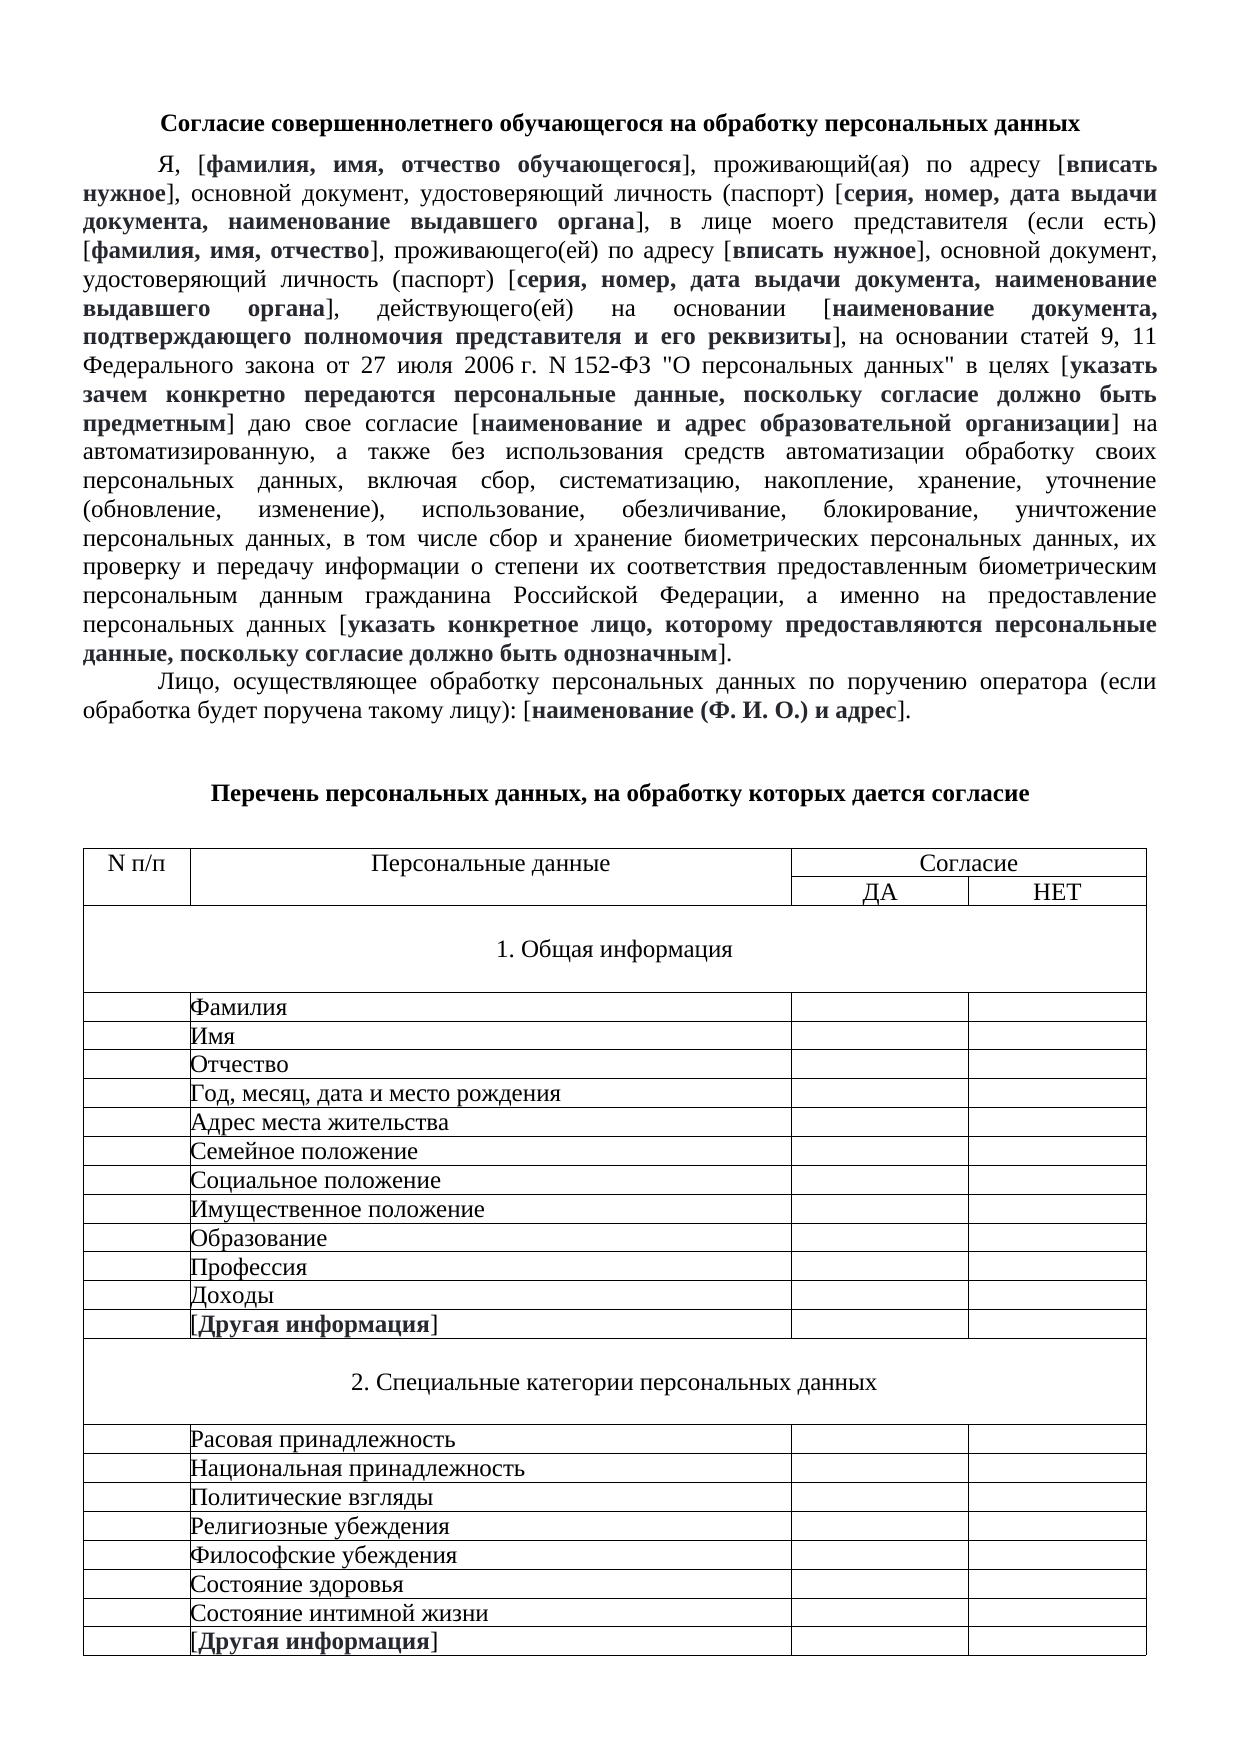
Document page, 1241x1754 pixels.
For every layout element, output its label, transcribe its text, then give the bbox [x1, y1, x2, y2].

table_cell [84, 1541, 190, 1569]
table_cell [969, 1224, 1146, 1251]
table_cell Национальная принадлежность [191, 1454, 791, 1482]
table_cell Социальное положение [191, 1166, 791, 1194]
table_cell [792, 1512, 968, 1540]
table_cell [84, 1310, 190, 1338]
table_cell [84, 1166, 190, 1194]
table_cell [84, 1512, 190, 1540]
table_cell Политические взгляды [191, 1483, 791, 1511]
table_cell [84, 1599, 190, 1626]
table_cell [792, 1570, 968, 1598]
table_cell [792, 1627, 968, 1655]
table_cell Имя [191, 1022, 791, 1049]
table_cell [969, 1195, 1146, 1223]
table_cell [792, 1252, 968, 1280]
table_cell [84, 1252, 190, 1280]
table_cell [84, 1454, 190, 1482]
table_cell [792, 1224, 968, 1251]
table_header Согласие [792, 849, 1146, 876]
table_cell [969, 1512, 1146, 1540]
text Лицо, осуществляющее обработку персональных данных по поручению оператора (если обработка будет поручена такому лицу): [наименование (Ф. И. О.) и адрес]. [83, 666, 1157, 724]
table_cell Состояние интимной жизни [191, 1599, 791, 1626]
table_cell Адрес места жительства [191, 1108, 791, 1136]
table_cell Год, месяц, дата и место рождения [191, 1079, 791, 1107]
table_cell [792, 1310, 968, 1338]
table_cell [84, 1022, 190, 1049]
table_cell ДА [792, 877, 968, 905]
table_cell [969, 1425, 1146, 1453]
subtitle Согласие совершеннолетнего обучающегося на обработку персональных данных [83, 108, 1157, 136]
table_cell [792, 1541, 968, 1569]
text Я, [фамилия, имя, отчество обучающегося], проживающий(ая) по адресу [вписать нужное], основной документ, удостоверяющий личность (паспорт) [серия, номер, дата выдачи документа, наименование выдавшего органа], в лице моего представителя (если есть) [фамилия, имя, отчество], проживающего(ей) по адресу [вписать нужное], основной документ, удостоверяющий личность (паспорт) [серия, номер, дата выдачи документа, наименование выдавшего органа], действующего(ей) на основании [наименование документа, подтверждающего полномочия представителя и его реквизиты], на основании статей 9, 11 Федерального закона от 27 июля 2006 г. N 152-ФЗ "О персональных данных" в целях [указать зачем конкретно передаются персональные данные, поскольку согласие должно быть предметным] даю свое согласие [наименование и адрес образовательной организации] на автоматизированную, а также без использования средств автоматизации обработку своих персональных данных, включая сбор, систематизацию, накопление, хранение, уточнение (обновление, изменение), использование, обезличивание, блокирование, уничтожение персональных данных, в том числе сбор и хранение биометрических персональных данных, их проверку и передачу информации о степени их соответствия предоставленным биометрическим персональным данным гражданина Российской Федерации, а именно на предоставление персональных данных [указать конкретное лицо, которому предоставляются персональные данные, поскольку согласие должно быть однозначным]. [83, 149, 1157, 666]
table_cell [792, 1599, 968, 1626]
table_cell Профессия [191, 1252, 791, 1280]
table_cell [84, 1050, 190, 1078]
table_cell [792, 1050, 968, 1078]
subtitle Перечень персональных данных, на обработку которых дается согласие [83, 778, 1157, 806]
table_cell Религиозные убеждения [191, 1512, 791, 1540]
table_cell [792, 1137, 968, 1165]
table_cell [969, 1281, 1146, 1309]
table_cell [969, 1108, 1146, 1136]
table_cell [84, 993, 190, 1021]
table_cell [969, 1137, 1146, 1165]
table_cell Состояние здоровья [191, 1570, 791, 1598]
table_cell [969, 1050, 1146, 1078]
table_cell [792, 1483, 968, 1511]
table_cell [84, 1627, 190, 1655]
table_cell Расовая принадлежность [191, 1425, 791, 1453]
table_cell [969, 1570, 1146, 1598]
table_cell Фамилия [191, 993, 791, 1021]
table_cell [969, 1599, 1146, 1626]
table_cell [84, 1281, 190, 1309]
table_cell [969, 1483, 1146, 1511]
table_cell [792, 1195, 968, 1223]
table_cell [84, 1224, 190, 1251]
table_header N п/п [84, 849, 190, 905]
table_cell [792, 1166, 968, 1194]
table_cell 1. Общая информация [84, 906, 1146, 992]
table_cell Доходы [191, 1281, 791, 1309]
table_cell [969, 1166, 1146, 1194]
table_cell [792, 1022, 968, 1049]
table_cell [969, 1627, 1146, 1655]
table_cell [84, 1570, 190, 1598]
table_cell [84, 1483, 190, 1511]
table_cell [792, 1454, 968, 1482]
table_cell [Другая информация] [191, 1310, 791, 1338]
table_cell [792, 993, 968, 1021]
table_cell [84, 1425, 190, 1453]
table_cell [969, 1252, 1146, 1280]
table_cell [792, 1425, 968, 1453]
table_header Персональные данные [191, 849, 791, 905]
table_cell [969, 1541, 1146, 1569]
table_cell [84, 1137, 190, 1165]
table_cell Семейное положение [191, 1137, 791, 1165]
table_cell [Другая информация] [191, 1627, 791, 1655]
table_cell [969, 1079, 1146, 1107]
table_cell Имущественное положение [191, 1195, 791, 1223]
table_cell [84, 1195, 190, 1223]
table_cell НЕТ [969, 877, 1146, 905]
table_cell Образование [191, 1224, 791, 1251]
table_cell 2. Специальные категории персональных данных [84, 1339, 1146, 1424]
table_cell Отчество [191, 1050, 791, 1078]
table_cell [969, 1310, 1146, 1338]
table_cell [792, 1281, 968, 1309]
table_cell Философские убеждения [191, 1541, 791, 1569]
table_cell [84, 1108, 190, 1136]
table_cell [969, 1454, 1146, 1482]
table_cell [792, 1079, 968, 1107]
table_cell [84, 1079, 190, 1107]
table_cell [969, 993, 1146, 1021]
table_cell [969, 1022, 1146, 1049]
table_cell [792, 1108, 968, 1136]
